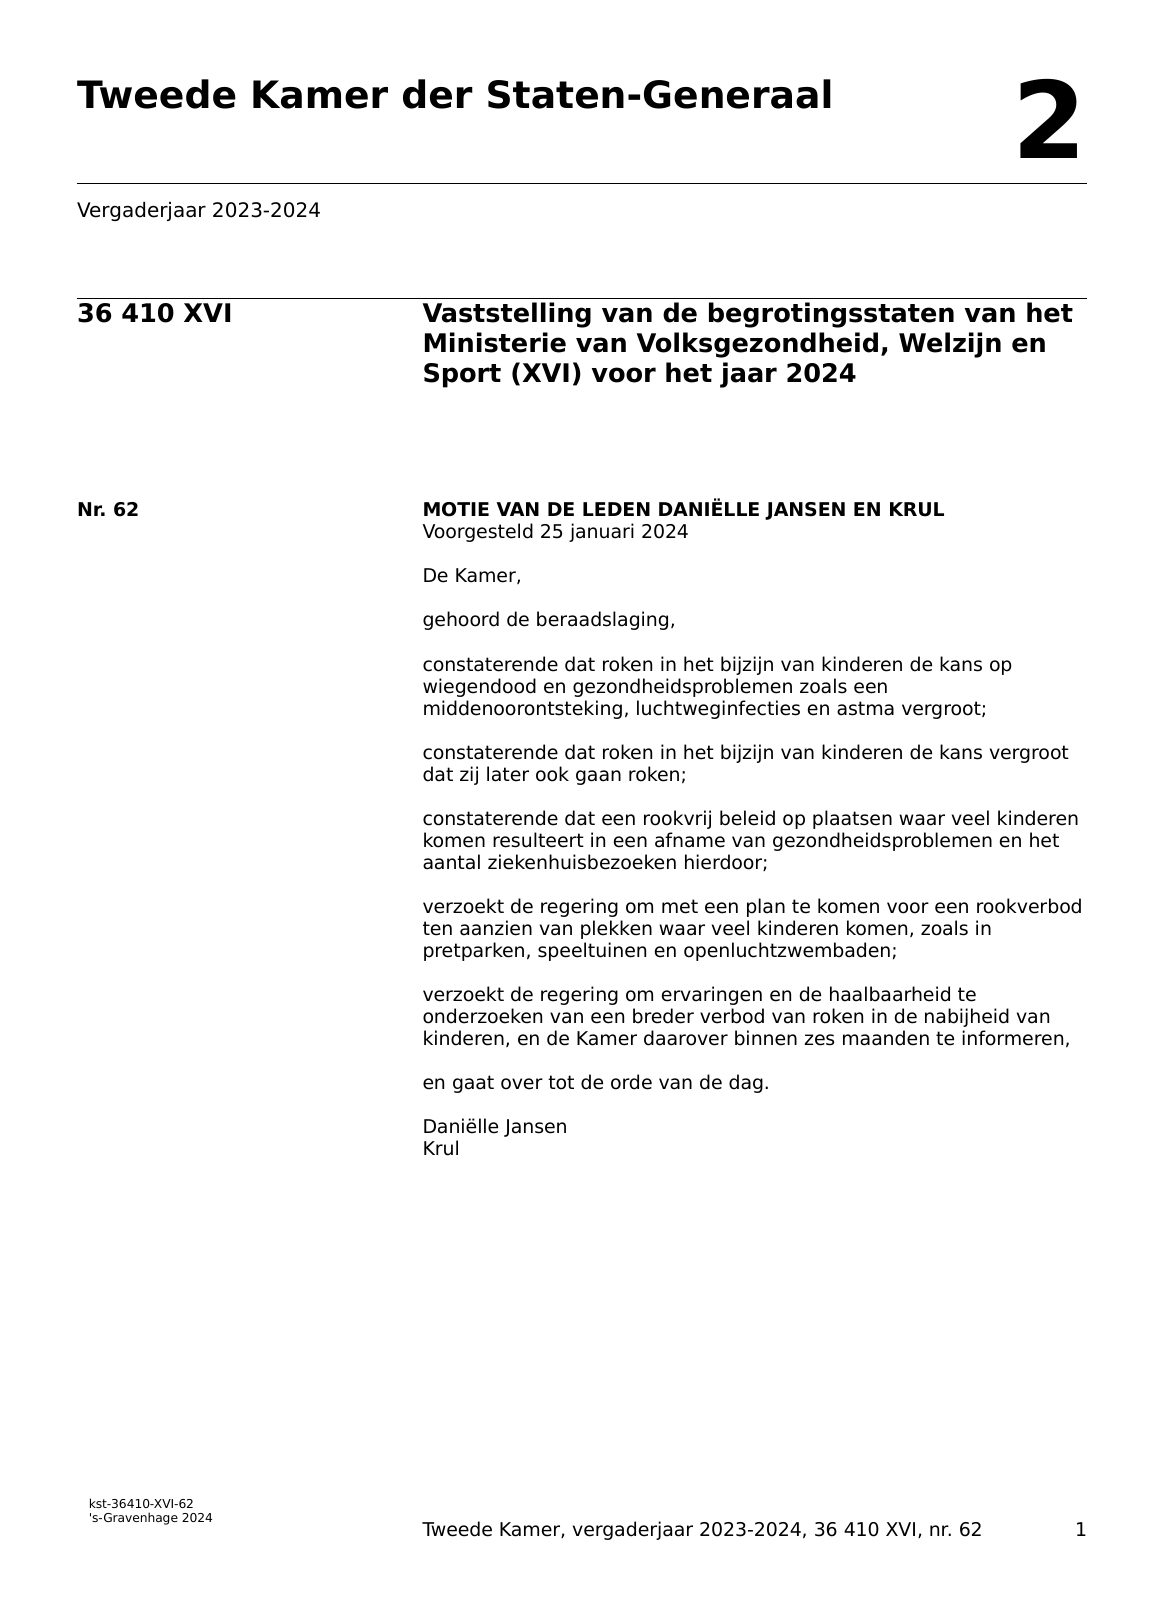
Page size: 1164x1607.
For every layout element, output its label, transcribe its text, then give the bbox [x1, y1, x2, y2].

text en gaat over tot de orde van de dag. [422, 1072, 1087, 1094]
text verzoekt de regering om ervaringen en de haalbaarheid te onderzoeken van een breder verbod van roken in de nabijheid van kinderen, en de Kamer daarover binnen zes maanden te informeren, [422, 984, 1087, 1050]
text kst-36410-XVI-62 [88, 1497, 323, 1511]
text gehoord de beraadslaging, [422, 609, 1087, 631]
text constaterende dat roken in het bijzijn van kinderen de kans vergroot dat zij later ook gaan roken; [422, 742, 1087, 786]
text Krul [422, 1138, 1087, 1160]
text Voorgesteld 25 januari 2024 [422, 521, 1087, 543]
subtitle 36 410 XVI Vaststelling van de begrotingsstaten van het Ministerie van Volksgezondheid, Welzijn en Sport (XVI) voor het jaar 2024 [77, 299, 1087, 388]
text verzoekt de regering om met een plan te komen voor een rookverbod ten aanzien van plekken waar veel kinderen komen, zoals in pretparken, speeltuinen en openluchtzwembaden; [422, 896, 1087, 962]
text Daniëlle Jansen [422, 1116, 1087, 1138]
subtitle Nr. 62 MOTIE VAN DE LEDEN DANIËLLE JANSEN EN KRUL [77, 499, 1087, 521]
table_header Tweede Kamer der Staten-Generaal [77, 59, 886, 183]
text constaterende dat roken in het bijzijn van kinderen de kans op wiegendood en gezondheidsproblemen zoals een middenoorontsteking, luchtweginfecties en astma vergroot; [422, 653, 1087, 719]
table_cell Vergaderjaar 2023-2024 [77, 184, 1087, 298]
text 's-Gravenhage 2024 [88, 1511, 323, 1525]
text De Kamer, [422, 565, 1087, 587]
text constaterende dat een rookvrij beleid op plaatsen waar veel kinderen komen resulteert in een afname van gezondheidsproblemen en het aantal ziekenhuisbezoeken hierdoor; [422, 808, 1087, 874]
table_header 2 [886, 59, 1087, 183]
